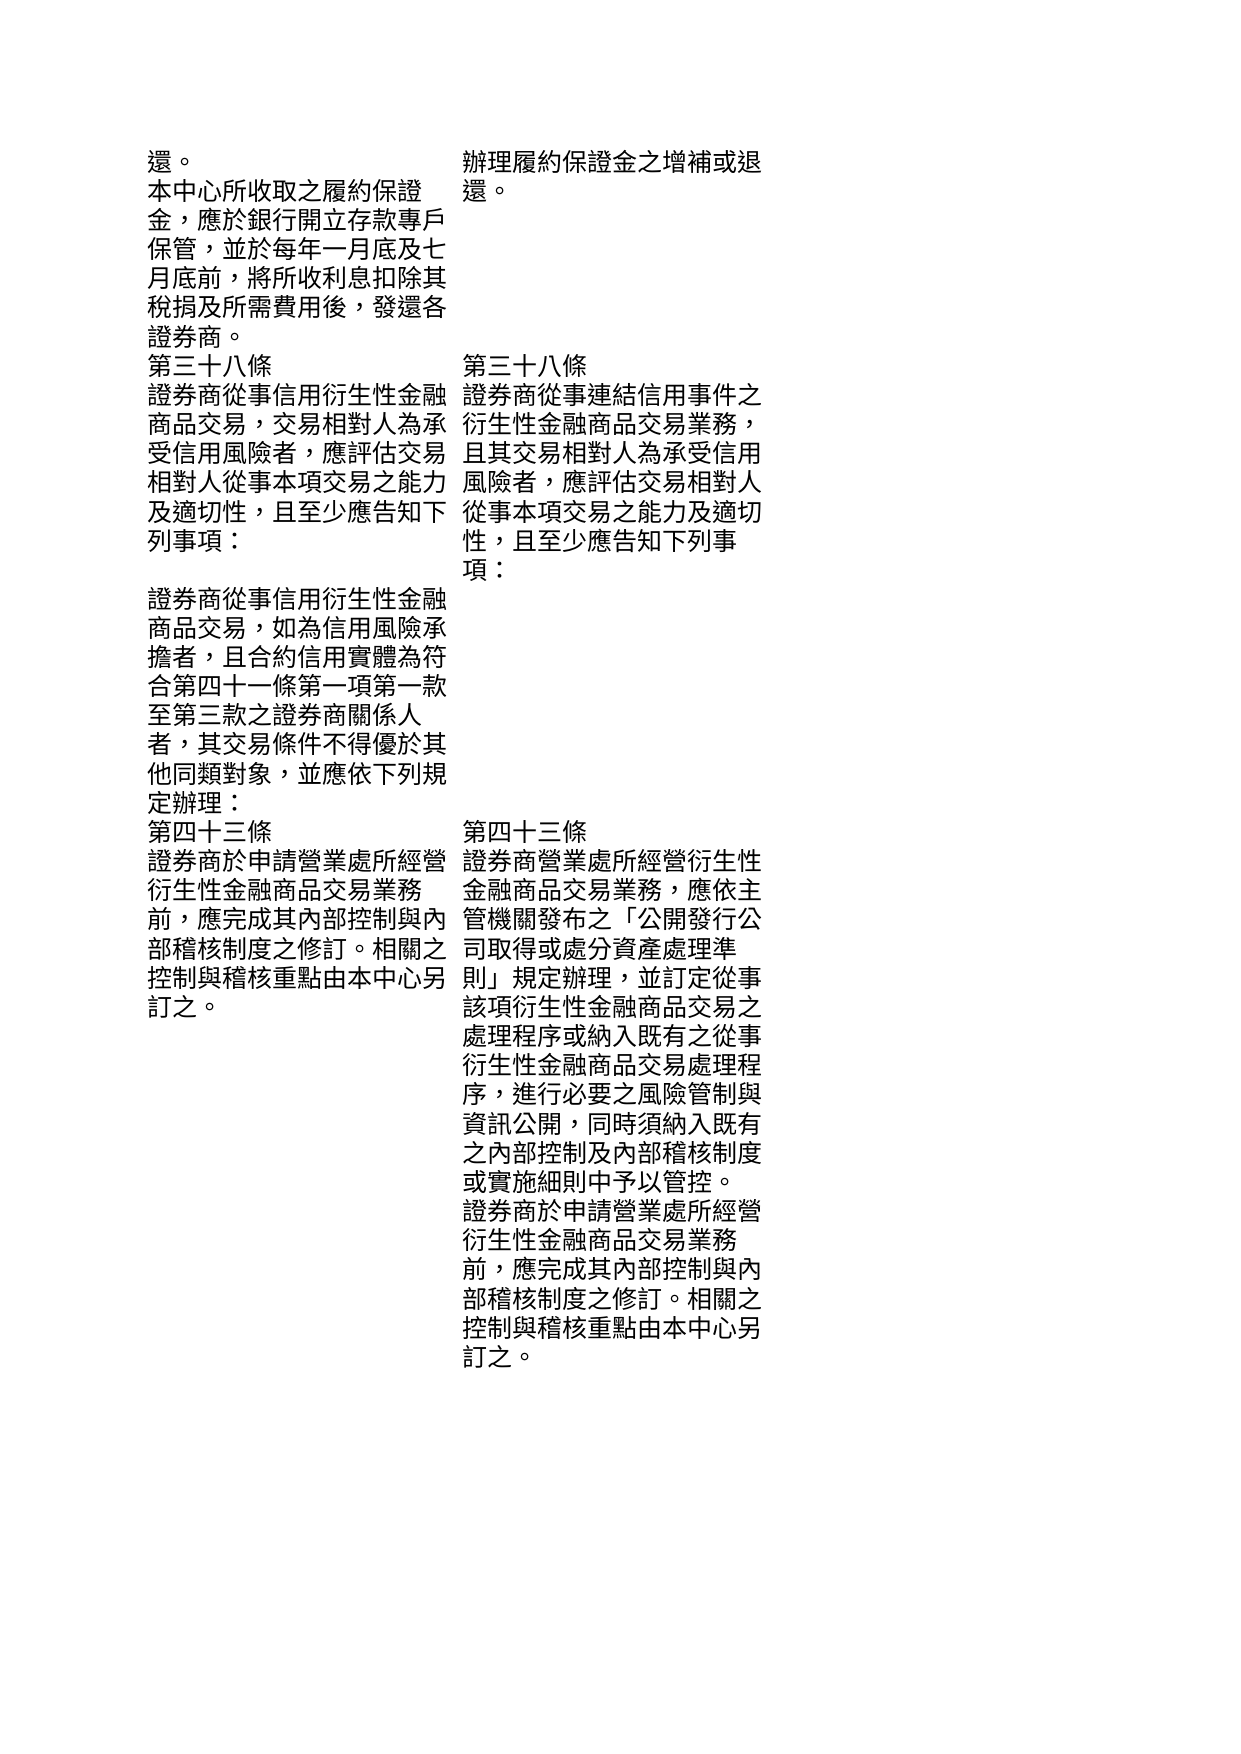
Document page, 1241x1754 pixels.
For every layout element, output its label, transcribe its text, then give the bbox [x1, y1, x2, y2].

table_cell 第四十三條 證券商於申請營業處所經營衍生性金融商品交易業務前，應完成其內部控制與內部稽核制度之修訂。相關之控制與稽核重點由本中心另訂之。 [148, 818, 463, 1372]
table_cell [778, 148, 1092, 352]
table_cell 辦理履約保證金之增補或退還。 [463, 148, 777, 352]
table_cell 第四十三條 證券商營業處所經營衍生性金融商品交易業務，應依主管機關發布之「公開發行公司取得或處分資產處理準則」規定辦理，並訂定從事該項衍生性金融商品交易之處理程序或納入既有之從事衍生性金融商品交易處理程序，進行必要之風險管制與資訊公開，同時須納入既有之內部控制及內部稽核制度或實施細則中予以管控。 證券商於申請營業處所經營衍生性金融商品交易業務前，應完成其內部控制與內部稽核制度之修訂。相關之控制與稽核重點由本中心另訂之。 [463, 818, 777, 1372]
table_cell 第三十八條 證券商從事信用衍生性金融商品交易，交易相對人為承受信用風險者，應評估交易相對人從事本項交易之能力及適切性，且至少應告知下列事項： 證券商從事信用衍生性金融商品交易，如為信用風險承擔者，且合約信用實體為符合第四十一條第一項第一款至第三款之證券商關係人者，其交易條件不得優於其他同類對象，並應依下列規定辦理： [148, 352, 463, 818]
table_cell [778, 818, 1092, 1372]
table_cell [778, 352, 1092, 818]
table_cell 第三十八條 證券商從事連結信用事件之衍生性金融商品交易業務，且其交易相對人為承受信用風險者，應評估交易相對人從事本項交易之能力及適切性，且至少應告知下列事項： [463, 352, 777, 818]
table_cell 第三十四條 證券商承作結構型商品應按月提撥結構型商品契約流通餘額之百分之三，繳交履約保證金予本中心；但證券商自有資本適足比率未達百分之二百五十者，應按前述餘額之百分之五，繳交履約保證金予本中心。 證券商繳交前項履約保證金，得以現金、銀行定期存款存單或中央政府公債為之，並應按月依契約流通餘額及自有資本適足比率之變動，於每月十日前向本中心辦理履約保證金之增補或退還。 本中心所收取之履約保證金，應於銀行開立存款專戶保管，並於每年一月底及七月底前，將所收利息扣除其稅捐及所需費用後，發還各證券商。 [148, 148, 463, 352]
